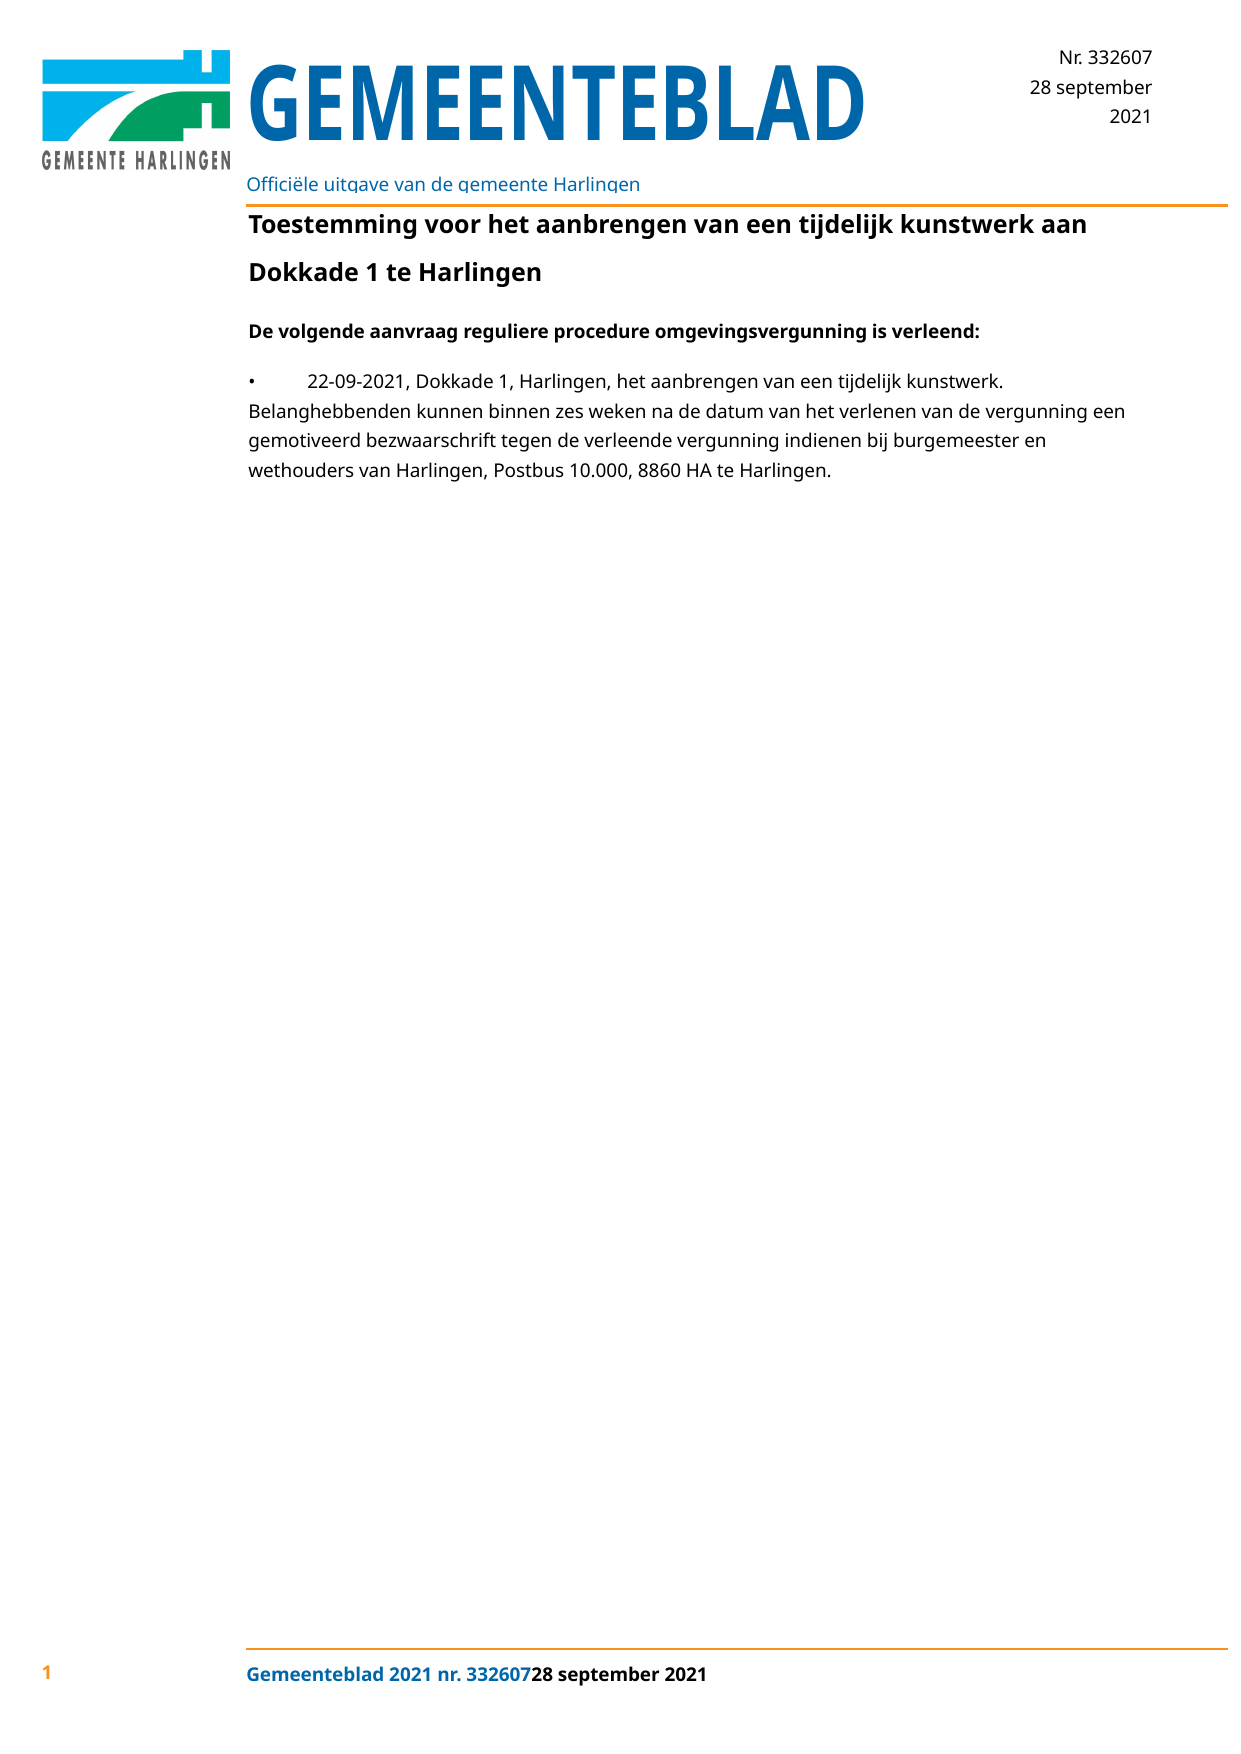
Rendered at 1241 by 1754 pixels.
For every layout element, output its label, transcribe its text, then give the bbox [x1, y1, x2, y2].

text Belanghebbenden kunnen binnen zes weken na de datum van het verlenen van de vergunning een gemotiveerd bezwaarschrift tegen de verleende vergunning indienen bij burgemeester en wethouders van Harlingen, Postbus 10.000, 8860 HA te Harlingen. [248, 398, 1152, 483]
picture [41, 47, 231, 172]
text De volgende aanvraag reguliere procedure omgevingsvergunning is verleend: [248, 318, 1152, 344]
list 22-09-2021, Dokkade 1, Harlingen, het aanbrengen van een tijdelijk kunstwerk. [248, 368, 1152, 394]
text Toestemming voor het aanbrengen van een tijdelijk kunstwerk aan Dokkade 1 te Harlingen [248, 207, 1152, 288]
